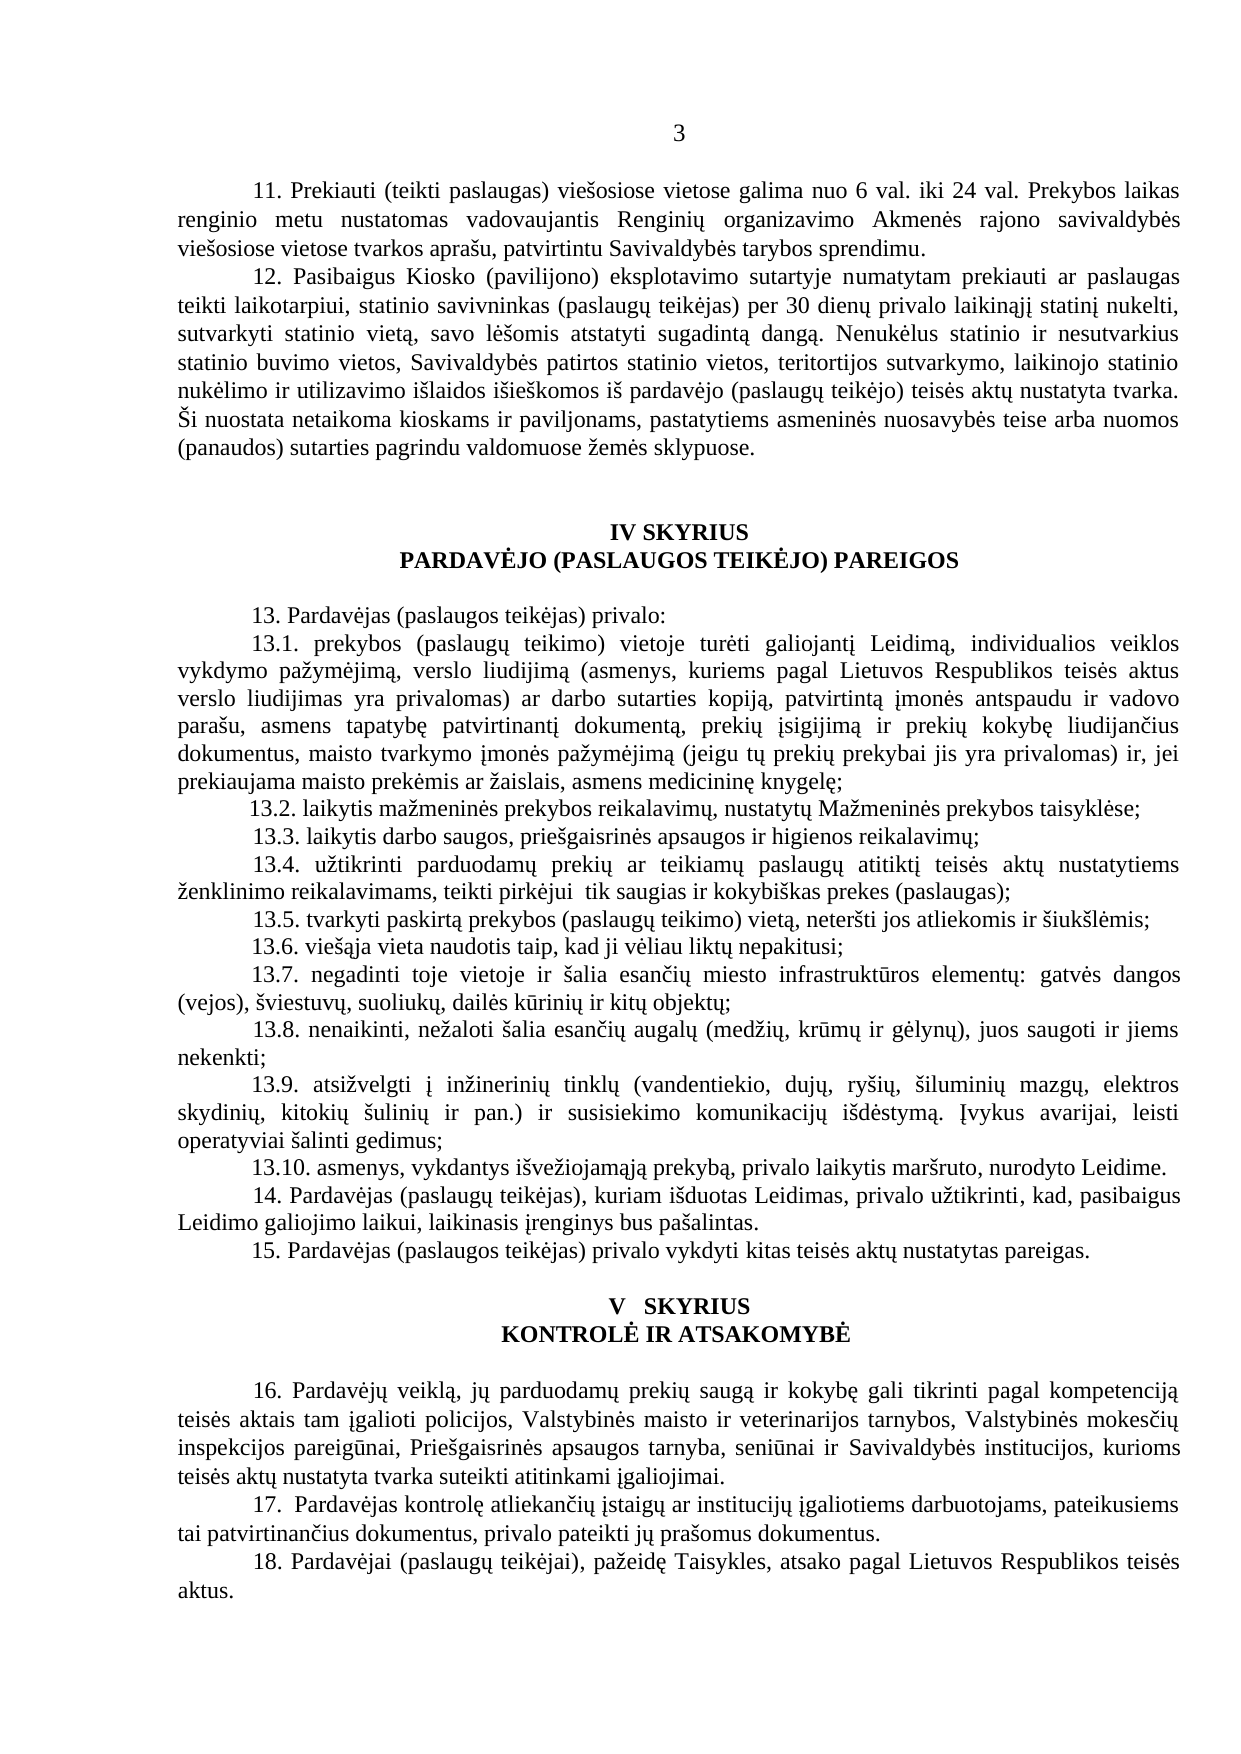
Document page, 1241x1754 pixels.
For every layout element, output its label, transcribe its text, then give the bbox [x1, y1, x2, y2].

text 13.7. negadinti toje vietoje ir šalia esančių miesto infrastruktūros elementų: gatvės dangos (vejos), šviestuvų, suoliukų, dailės kūrinių ir kitų objektų; [177, 960, 1181, 1015]
text 13.5. tvarkyti paskirtą prekybos (paslaugų teikimo) vietą, neteršti jos atliekomis ir šiukšlėmis; [177, 905, 1181, 932]
text 13.9. atsižvelgti į inžinerinių tinklų (vandentiekio, dujų, ryšių, šiluminių mazgų, elektros skydinių, kitokių šulinių ir pan.) ir susisiekimo komunikacijų išdėstymą. Įvykus avarijai, leisti operatyviai šalinti gedimus; [177, 1070, 1181, 1153]
text 13.8. nenaikinti, nežaloti šalia esančių augalų (medžių, krūmų ir gėlynų), juos saugoti ir jiems nekenkti; [177, 1015, 1181, 1070]
text V SKYRIUS [177, 1292, 1181, 1320]
text 17. Pardavėjas kontrolę atliekančių įstaigų ar institucijų įgaliotiems darbuotojams, pateikusiems tai patvirtinančius dokumentus, privalo pateikti jų prašomus dokumentus. [177, 1489, 1181, 1546]
text 14. Pardavėjas (paslaugų teikėjas), kuriam išduotas Leidimas, privalo užtikrinti, kad, pasibaigus Leidimo galiojimo laikui, laikinasis įrenginys bus pašalintas. [177, 1181, 1181, 1236]
text 15. Pardavėjas (paslaugos teikėjas) privalo vykdyti kitas teisės aktų nustatytas pareigas. [177, 1236, 1181, 1264]
text 11. Prekiauti (teikti paslaugas) viešosiose vietose galima nuo 6 val. iki 24 val. Prekybos laikas renginio metu nustatomas vadovaujantis Renginių organizavimo Akmenės rajono savivaldybės viešosiose vietose tvarkos aprašu, patvirtintu Savivaldybės tarybos sprendimu. [177, 176, 1181, 261]
text KONTROLĖ IR ATSAKOMYBĖ [177, 1320, 1175, 1348]
text PARDAVĖJO (PASLAUGOS TEIKĖJO) PAREIGOS [177, 546, 1181, 573]
text 13.2. laikytis mažmeninės prekybos reikalavimų, nustatytų Mažmeninės prekybos taisyklėse; [177, 794, 1181, 822]
text IV SKYRIUS [177, 518, 1181, 546]
text 12. Pasibaigus Kiosko (pavilijono) eksplotavimo sutartyje numatytam prekiauti ar paslaugas teikti laikotarpiui, statinio savivninkas (paslaugų teikėjas) per 30 dienų privalo laikinąjį statinį nukelti, sutvarkyti statinio vietą, savo lėšomis atstatyti sugadintą dangą. Nenukėlus statinio ir nesutvarkius statinio buvimo vietos, Savivaldybės patirtos statinio vietos, teritortijos sutvarkymo, laikinojo statinio nukėlimo ir utilizavimo išlaidos išieškomos iš pardavėjo (paslaugų teikėjo) teisės aktų nustatyta tvarka. Ši nuostata netaikoma kioskams ir paviljonams, pastatytiems asmeninės nuosavybės teise arba nuomos (panaudos) sutarties pagrindu valdomuose žemės sklypuose. [177, 261, 1181, 461]
text 13.4. užtikrinti parduodamų prekių ar teikiamų paslaugų atitiktį teisės aktų nustatytiems ženklinimo reikalavimams, teikti pirkėjui tik saugias ir kokybiškas prekes (paslaugas); [177, 849, 1181, 905]
text 13.10. asmenys, vykdantys išvežiojamąją prekybą, privalo laikytis maršruto, nurodyto Leidime. [177, 1153, 1181, 1181]
text 18. Pardavėjai (paslaugų teikėjai), pažeidę Taisykles, atsako pagal Lietuvos Respublikos teisės aktus. [178, 1546, 1181, 1603]
text 16. Pardavėjų veiklą, jų parduodamų prekių saugą ir kokybę gali tikrinti pagal kompetenciją teisės aktais tam įgalioti policijos, Valstybinės maisto ir veterinarijos tarnybos, Valstybinės mokesčių inspekcijos pareigūnai, Priešgaisrinės apsaugos tarnyba, seniūnai ir Savivaldybės institucijos, kurioms teisės aktų nustatyta tvarka suteikti atitinkami įgaliojimai. [177, 1375, 1181, 1489]
text 13.1. prekybos (paslaugų teikimo) vietoje turėti galiojantį Leidimą, individualios veiklos vykdymo pažymėjimą, verslo liudijimą (asmenys, kuriems pagal Lietuvos Respublikos teisės aktus verslo liudijimas yra privalomas) ar darbo sutarties kopiją, patvirtintą įmonės antspaudu ir vadovo parašu, asmens tapatybę patvirtinantį dokumentą, prekių įsigijimą ir prekių kokybę liudijančius dokumentus, maisto tvarkymo įmonės pažymėjimą (jeigu tų prekių prekybai jis yra privalomas) ir, jei prekiaujama maisto prekėmis ar žaislais, asmens medicininę knygelę; [177, 629, 1181, 794]
text 13.6. viešąja vieta naudotis taip, kad ji vėliau liktų nepakitusi; [177, 932, 1181, 960]
text 13.3. laikytis darbo saugos, priešgaisrinės apsaugos ir higienos reikalavimų; [177, 822, 1181, 849]
text 13. Pardavėjas (paslaugos teikėjas) privalo: [177, 601, 1181, 629]
